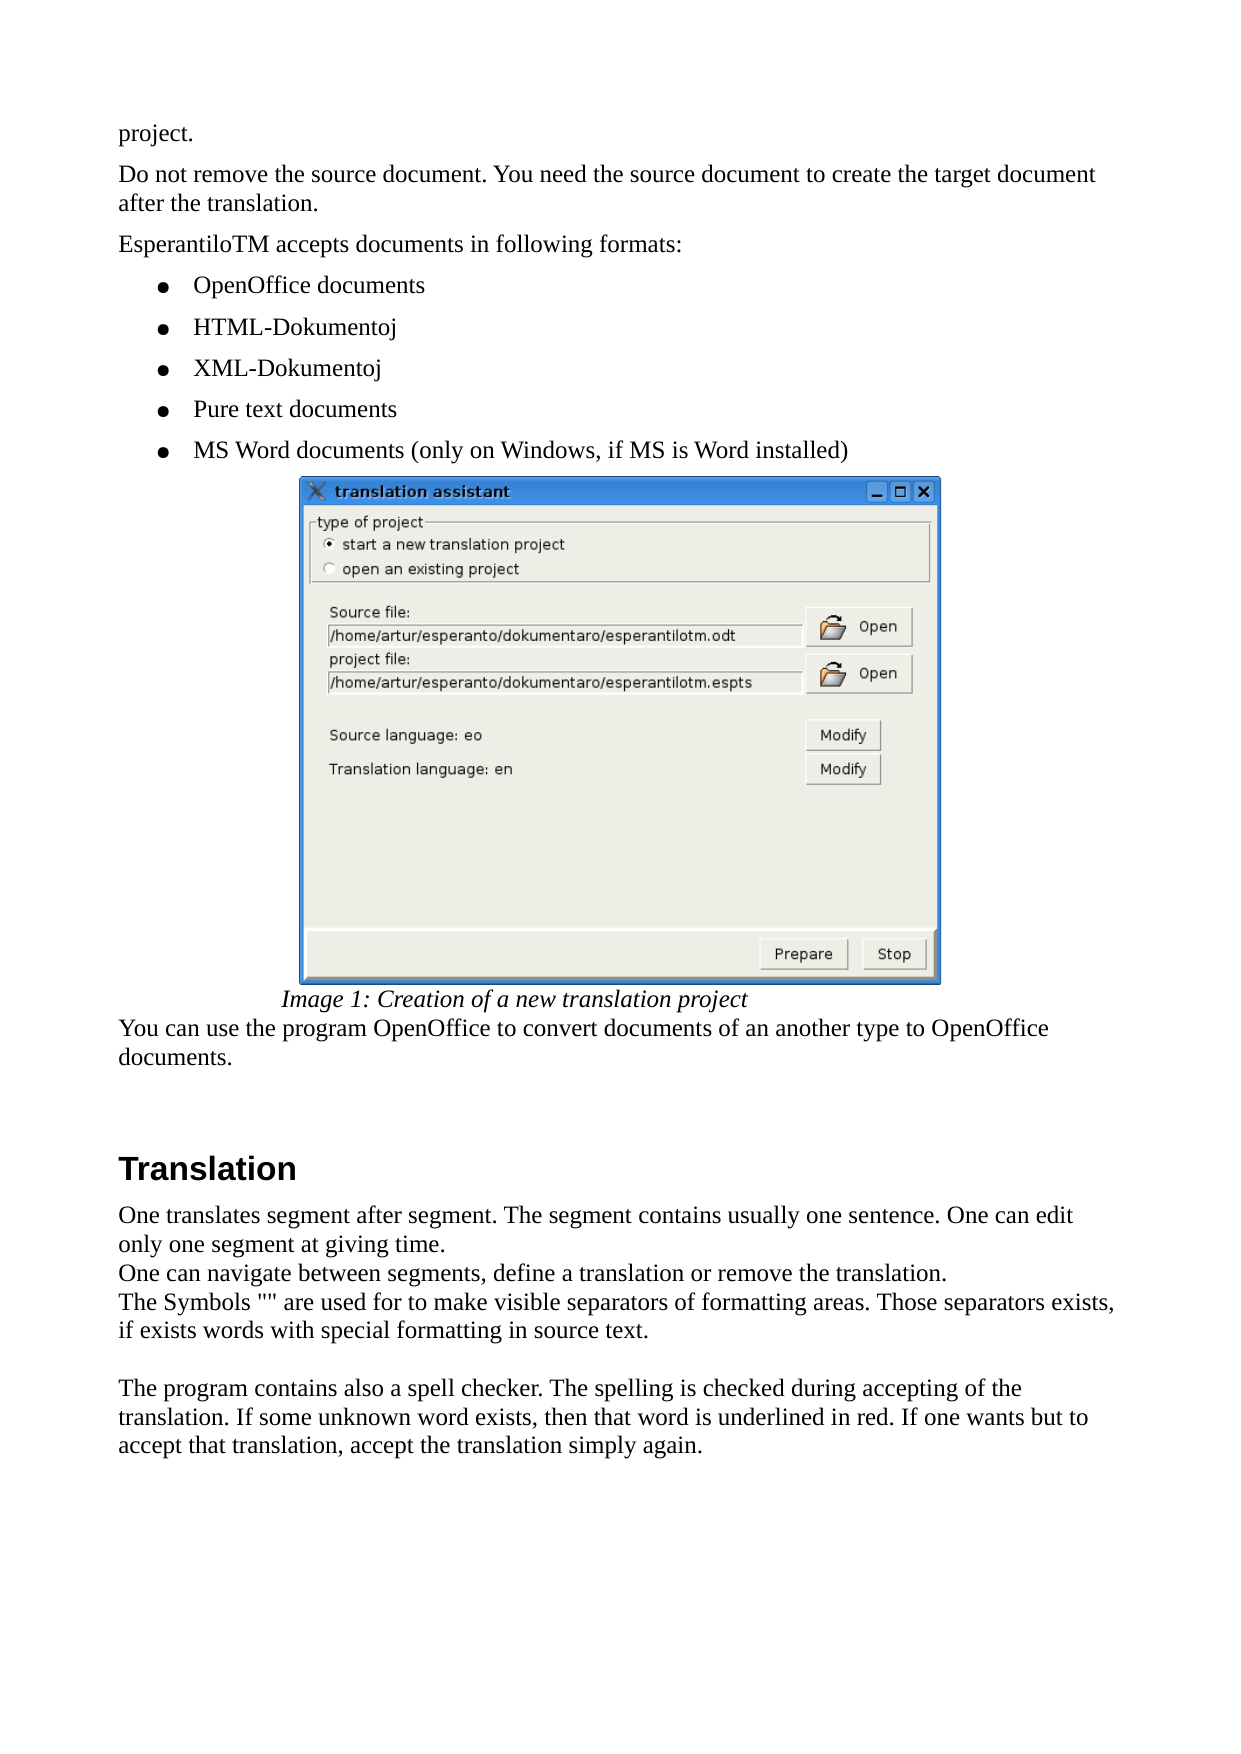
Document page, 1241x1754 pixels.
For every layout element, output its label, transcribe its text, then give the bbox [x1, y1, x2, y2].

text The Symbols "" are used for to make visible separators of formatting areas. Those separators exists, if exists words with special formatting in source text. [118, 1287, 1122, 1344]
text EsperantiloTM accepts documents in following formats: [118, 229, 1122, 258]
text One translates segment after segment. The segment contains usually one sentence. One can edit only one segment at giving time. [118, 1200, 1122, 1258]
list OpenOffice documents [156, 271, 1122, 299]
text One can navigate between segments, define a translation or remove the translation. [118, 1258, 1122, 1287]
text The program contains also a spell checker. The spelling is checked during accepting of the translation. If some unknown word exists, then that word is underlined in red. If one wants but to accept that translation, accept the translation simply again. [118, 1373, 1122, 1459]
list MS Word documents (only on Windows, if MS is Word installed) [156, 436, 1122, 464]
list Pure text documents [156, 394, 1122, 423]
text Image 1: Creation of a new translation project [281, 489, 959, 1013]
text Do not remove the source document. You need the source document to create the target document after the translation. [118, 159, 1122, 217]
text project. [118, 118, 1122, 147]
list HTML-Dokumentoj [156, 312, 1122, 341]
subtitle Translation [118, 1149, 1122, 1188]
text You can use the program OpenOffice to convert documents of an another type to OpenOffice documents. [118, 477, 1122, 1070]
list XML-Dokumentoj [156, 353, 1122, 382]
picture [299, 476, 942, 985]
